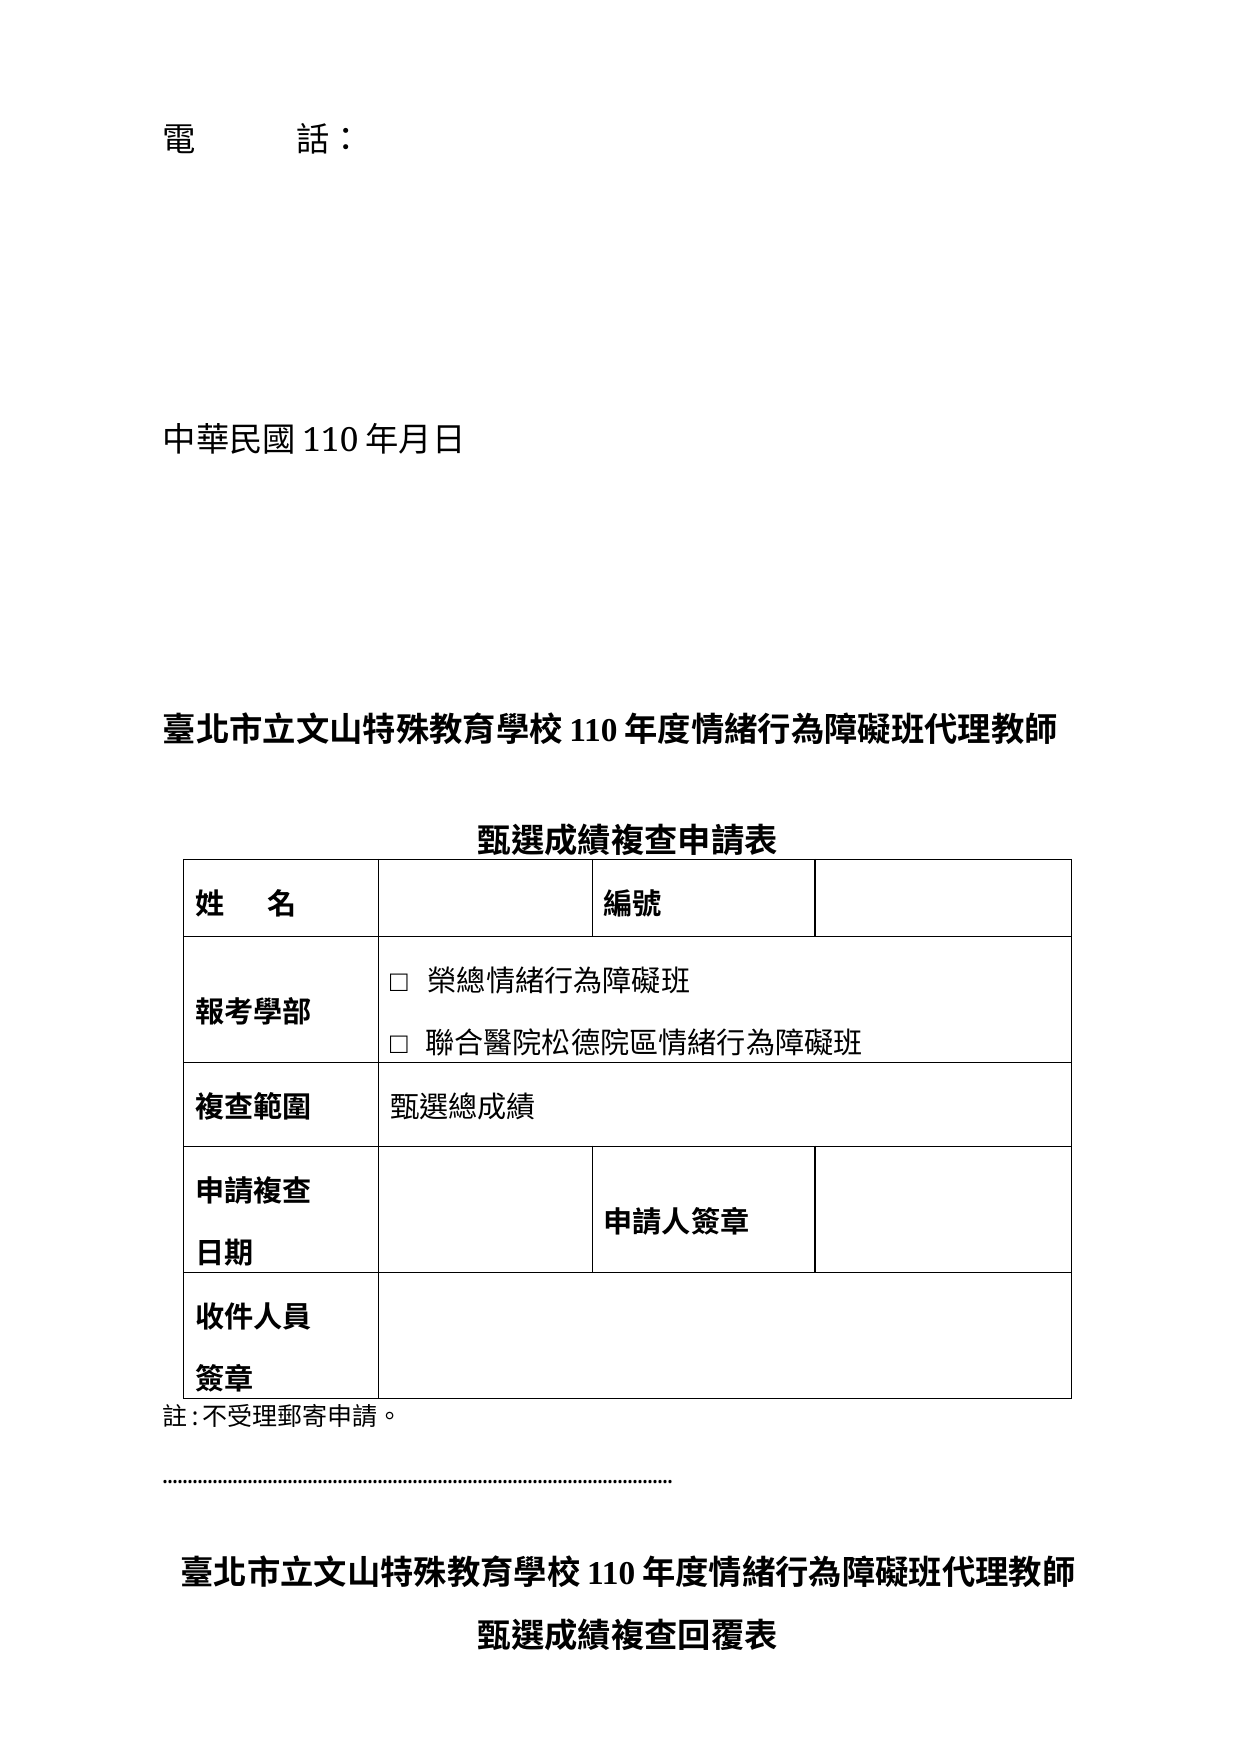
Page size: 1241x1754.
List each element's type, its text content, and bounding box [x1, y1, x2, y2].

table_header [816, 860, 1071, 936]
text ………………………………………………………………………………………… [162, 1432, 1093, 1494]
text 甄選成績複查申請表 [162, 796, 1093, 859]
table_cell [816, 1147, 1071, 1272]
text 臺北市立文山特殊教育學校110年度情緒行為障礙班代理教師 [162, 685, 1093, 748]
table_header 編號 [593, 860, 814, 936]
text 臺北市立文山特殊教育學校110年度情緒行為障礙班代理教師 [162, 1529, 1093, 1591]
table_header 姓 名 [184, 860, 378, 936]
table_cell 複查範圍 [184, 1063, 378, 1146]
table_cell 申請複查 日期 [184, 1147, 378, 1272]
table_cell 報考學部 [184, 937, 378, 1062]
table_cell 榮總情緒行為障礙班 □ 聯合醫院松德院區情緒行為障礙班 [379, 937, 1071, 1062]
table_cell [379, 1147, 592, 1272]
table_cell 申請人簽章 [593, 1147, 814, 1272]
table_cell [379, 1273, 1071, 1398]
table_cell 收件人員 簽章 [184, 1273, 378, 1398]
text 中華民國110年月日 [162, 396, 1093, 458]
text 電 話： [162, 96, 1093, 158]
table_cell 甄選總成績 [379, 1063, 1071, 1146]
table_header [379, 860, 592, 936]
text 註:不受理郵寄申請。 [162, 1399, 1093, 1432]
text 甄選成績複查回覆表 [162, 1591, 1093, 1654]
